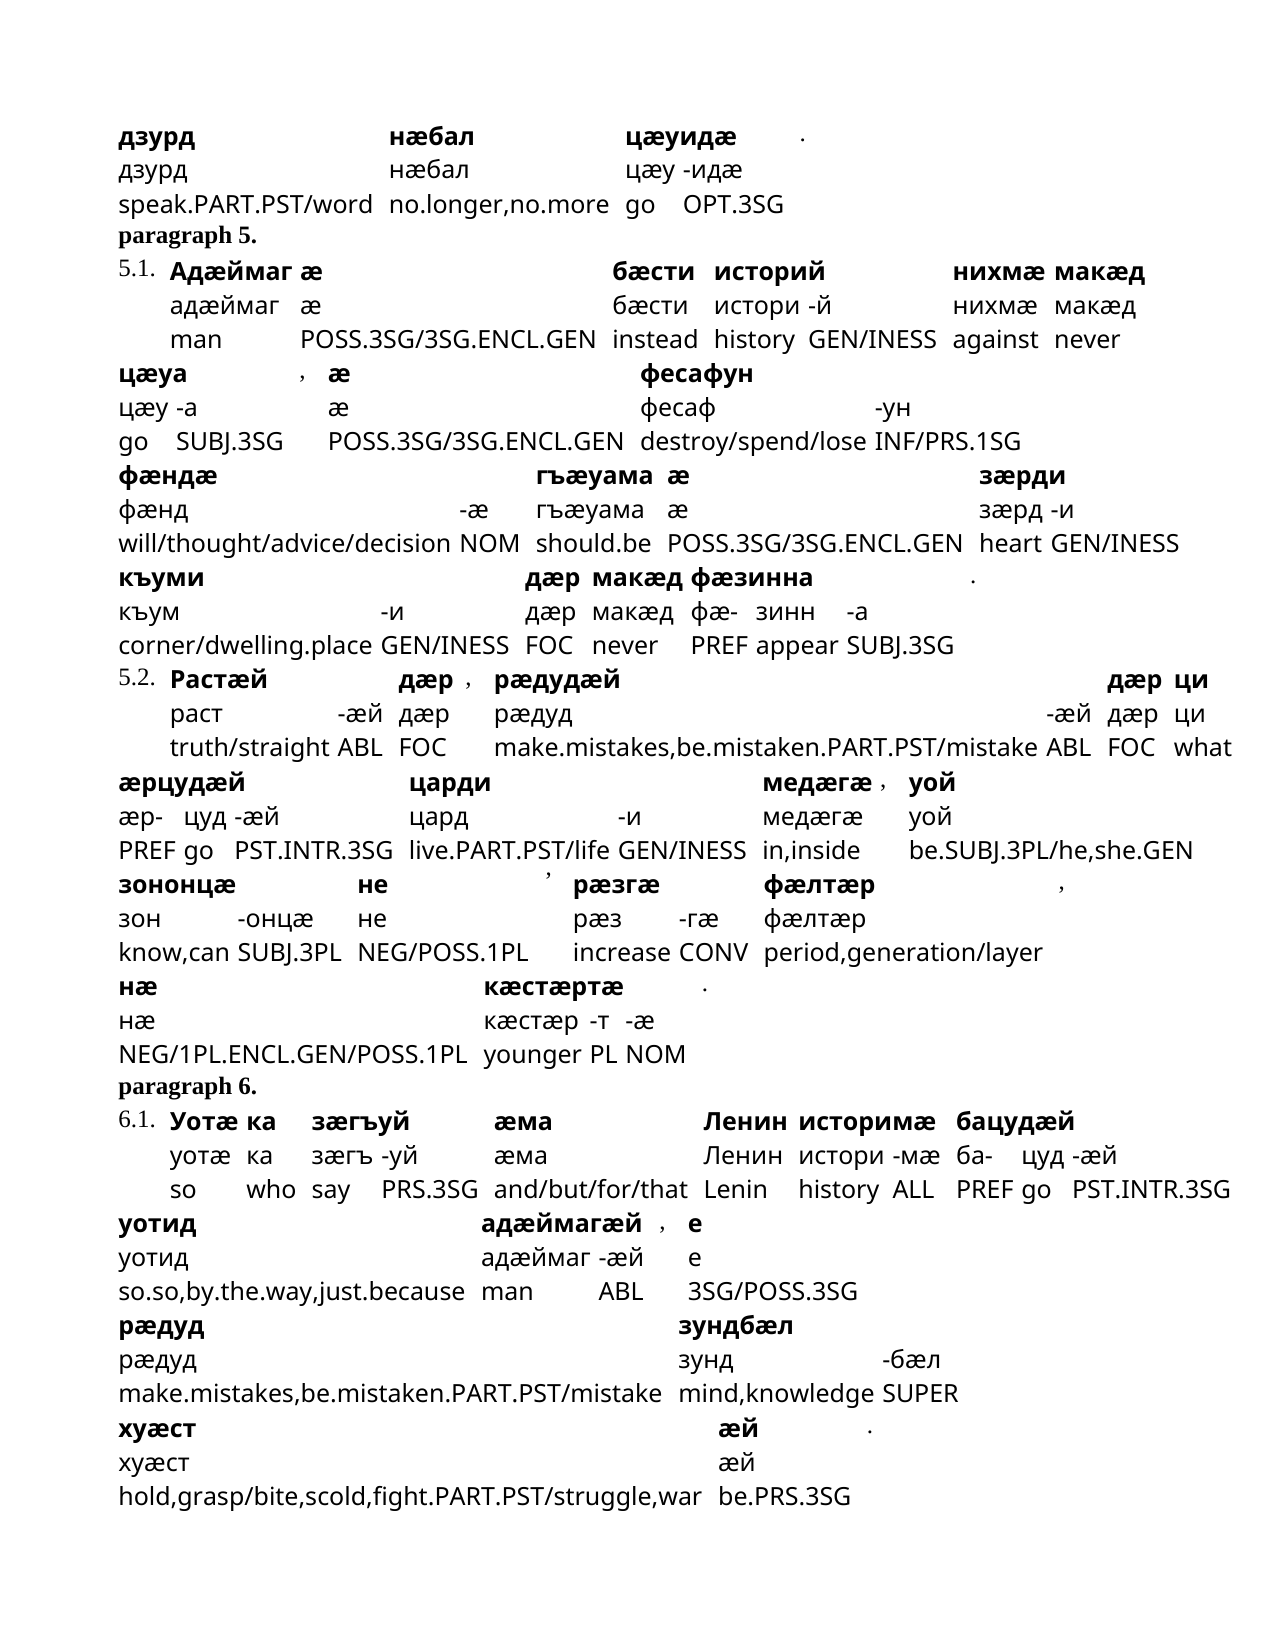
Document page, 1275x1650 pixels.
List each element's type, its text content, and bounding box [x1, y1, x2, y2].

text NOM [625, 1037, 687, 1071]
text бæсти [612, 287, 699, 321]
text æма [494, 1104, 696, 1138]
text зæгъуй [311, 1104, 486, 1138]
text не [357, 900, 529, 934]
text -и [1050, 492, 1180, 526]
text æй [718, 1410, 859, 1444]
text нихмæ [952, 253, 1046, 287]
text зæрди [979, 458, 1187, 492]
text 5.2. [118, 662, 162, 691]
text PREF [118, 832, 176, 866]
text медæгæ [762, 764, 872, 798]
text NOM [459, 526, 521, 560]
text рæз [573, 900, 671, 934]
text -мæ [892, 1138, 941, 1172]
text адæймагæй [481, 1206, 652, 1240]
text цæу [118, 389, 168, 423]
text speak.PART.PST/word [118, 186, 373, 220]
text уой [908, 764, 1202, 798]
text 5.1. [118, 253, 162, 282]
text man [169, 321, 279, 355]
text should.be [536, 526, 652, 560]
text дзурд [118, 152, 373, 186]
text гъæуама [536, 492, 652, 526]
text раст [169, 696, 330, 730]
text ABL [598, 1274, 644, 1308]
text -æ [459, 492, 521, 526]
text in,inside [762, 832, 863, 866]
text цæу [625, 152, 675, 186]
text гъæуама [536, 458, 659, 492]
text so [169, 1172, 231, 1206]
text фæлтæр [763, 866, 1051, 900]
text æ [328, 355, 632, 389]
text -т [589, 1003, 618, 1037]
text фæндæ [118, 458, 528, 492]
text be.PRS.3SG [718, 1478, 852, 1512]
text зон [118, 900, 230, 934]
text will/thought/advice/decision [118, 526, 452, 560]
text дæр [1107, 696, 1159, 730]
text -онцæ [237, 900, 342, 934]
text PL [589, 1037, 618, 1071]
text æрцудæй [118, 764, 401, 798]
text зононцæ [118, 866, 349, 900]
text ’ [544, 866, 565, 895]
text live.PART.PST/life [409, 832, 610, 866]
text -æй [1072, 1138, 1231, 1172]
text æр- [118, 798, 176, 832]
text дæр [525, 560, 584, 594]
text ABL [337, 730, 383, 764]
text SUPER [882, 1376, 959, 1410]
text фæлтæр [763, 900, 1043, 934]
text go [183, 832, 227, 866]
text Lenin [703, 1172, 783, 1206]
text GEN/INESS [1050, 526, 1180, 560]
text , [659, 1206, 680, 1234]
text -а [846, 594, 954, 628]
text NEG/1PL.ENCL.GEN/POSS.1PL [118, 1037, 468, 1071]
text кæстæр [483, 1003, 582, 1037]
text paragraph 6. [118, 1071, 1249, 1099]
text say [311, 1172, 374, 1206]
text фæнд [118, 492, 452, 526]
text нæбал [389, 152, 610, 186]
text -уй [381, 1138, 479, 1172]
text æ [300, 253, 604, 287]
text -гæ [679, 900, 748, 934]
text PST.INTR.3SG [1072, 1172, 1231, 1206]
text -æй [337, 696, 383, 730]
text . [867, 1410, 888, 1439]
text , [465, 662, 486, 691]
text æма [494, 1138, 688, 1172]
text , [299, 355, 320, 384]
text hold,grasp/bite,scold,fight.PART.PST/struggle,war [118, 1478, 703, 1512]
text younger [483, 1037, 582, 1071]
text макæд [592, 560, 683, 594]
text POSS.3SG/3SG.ENCL.GEN [667, 526, 964, 560]
text рæдуд [118, 1308, 671, 1342]
text дæр [398, 662, 458, 696]
text man [481, 1274, 591, 1308]
text зæгъ [311, 1138, 374, 1172]
text Уотæ [169, 1104, 238, 1138]
text FOC [398, 730, 450, 764]
text know,can [118, 934, 230, 968]
text go [118, 423, 168, 458]
text history [798, 1172, 885, 1206]
text never [1054, 321, 1136, 355]
text æ [328, 389, 624, 423]
text Адæймаг [169, 253, 292, 287]
text медæгæ [762, 798, 863, 832]
text so.so,by.the.way,just.because [118, 1274, 466, 1308]
text къум [118, 594, 373, 628]
text зундбæл [678, 1308, 966, 1342]
text бæсти [612, 253, 706, 287]
text ба- [956, 1138, 1013, 1172]
text е [688, 1240, 858, 1274]
text фæзинна [690, 560, 962, 594]
text POSS.3SG/3SG.ENCL.GEN [300, 321, 597, 355]
text Растæй [169, 662, 391, 696]
text PST.INTR.3SG [234, 832, 393, 866]
text дæр [1107, 662, 1166, 696]
text appear [756, 628, 839, 662]
text mind,knowledge [678, 1376, 874, 1410]
text SUBJ.3SG [176, 423, 284, 458]
text -бæл [882, 1342, 959, 1376]
text историй [714, 253, 945, 287]
text CONV [679, 934, 748, 968]
text уотид [118, 1206, 473, 1240]
text дæр [398, 696, 450, 730]
text æ [300, 287, 597, 321]
text нихмæ [952, 287, 1039, 321]
text ци [1174, 696, 1232, 730]
text не [357, 866, 537, 900]
text FOC [1107, 730, 1159, 764]
text SUBJ.3SG [846, 628, 954, 662]
text -а [176, 389, 284, 423]
text ци [1174, 662, 1239, 696]
text адæймаг [481, 1240, 591, 1274]
text истори [714, 287, 800, 321]
text paragraph 5. [118, 220, 1249, 249]
text -и [618, 798, 747, 832]
text зæрд [979, 492, 1043, 526]
text уой [908, 798, 1194, 832]
text make.mistakes,be.mistaken.PART.PST/mistake [494, 730, 1038, 764]
text зинн [756, 594, 839, 628]
text -æй [598, 1240, 644, 1274]
text truth/straight [169, 730, 330, 764]
text make.mistakes,be.mistaken.PART.PST/mistake [118, 1376, 663, 1410]
text . [702, 968, 723, 997]
text PRS.3SG [381, 1172, 479, 1206]
text зунд [678, 1342, 874, 1376]
text къуми [118, 560, 517, 594]
text Ленин [703, 1104, 791, 1138]
text макæд [1054, 253, 1145, 287]
text OPT.3SG [683, 186, 784, 220]
text кæстæртæ [483, 968, 694, 1003]
text corner/dwelling.place [118, 628, 373, 662]
text æ [667, 492, 964, 526]
text no.longer,no.more [389, 186, 610, 220]
text -идæ [683, 152, 784, 186]
text рæдуд [494, 696, 1038, 730]
text дзурд [118, 118, 381, 152]
text 3SG/POSS.3SG [688, 1274, 858, 1308]
text цæуа [118, 355, 292, 389]
text ка [246, 1138, 296, 1172]
text ALL [892, 1172, 941, 1206]
text GEN/INESS [808, 321, 937, 355]
text фесафун [640, 355, 1029, 389]
text æ [667, 458, 971, 492]
text PREF [690, 628, 748, 662]
text -ун [874, 389, 1022, 423]
text цуд [1021, 1138, 1064, 1172]
text рæдуд [118, 1342, 663, 1376]
text GEN/INESS [380, 628, 510, 662]
text хуæст [118, 1444, 703, 1478]
text адæймаг [169, 287, 279, 321]
text heart [979, 526, 1043, 560]
text рæдудæй [494, 662, 1099, 696]
text INF/PRS.1SG [874, 423, 1022, 458]
text and/but/for/that [494, 1172, 688, 1206]
text SUBJ.3PL [237, 934, 342, 968]
text -и [380, 594, 510, 628]
text фæ- [690, 594, 748, 628]
text е [688, 1206, 866, 1240]
text what [1174, 730, 1232, 764]
text go [625, 186, 675, 220]
text -æй [234, 798, 393, 832]
text -æй [1046, 696, 1092, 730]
text царди [409, 764, 754, 798]
text POSS.3SG/3SG.ENCL.GEN [328, 423, 624, 458]
text against [952, 321, 1039, 355]
text go [1021, 1172, 1064, 1206]
text 6.1. [118, 1104, 162, 1132]
text нæ [118, 1003, 468, 1037]
text рæзгæ [573, 866, 756, 900]
text never [592, 628, 674, 662]
text макæд [1054, 287, 1136, 321]
text NEG/POSS.1PL [357, 934, 529, 968]
text . [970, 560, 991, 588]
text бацудæй [956, 1104, 1239, 1138]
text нæ [118, 968, 476, 1003]
text макæд [592, 594, 674, 628]
text , [880, 764, 901, 793]
text GEN/INESS [618, 832, 747, 866]
text -й [808, 287, 937, 321]
text истори [798, 1138, 885, 1172]
text ка [246, 1104, 304, 1138]
text who [246, 1172, 296, 1206]
text period,generation/layer [763, 934, 1043, 968]
text цæуидæ [625, 118, 792, 152]
text . [799, 118, 820, 147]
text instead [612, 321, 699, 355]
text уотæ [169, 1138, 231, 1172]
text FOC [525, 628, 577, 662]
text нæбал [389, 118, 617, 152]
text историмæ [798, 1104, 948, 1138]
text destroy/spend/lose [640, 423, 867, 458]
text be.SUBJ.3PL/he,she.GEN [908, 832, 1194, 866]
text , [1058, 866, 1079, 895]
text history [714, 321, 800, 355]
text Ленин [703, 1138, 783, 1172]
text уотид [118, 1240, 466, 1274]
text ABL [1046, 730, 1092, 764]
text PREF [956, 1172, 1013, 1206]
text дæр [525, 594, 577, 628]
text æй [718, 1444, 852, 1478]
text цуд [183, 798, 227, 832]
text -æ [625, 1003, 687, 1037]
text хуæст [118, 1410, 710, 1444]
text цард [409, 798, 610, 832]
text increase [573, 934, 671, 968]
text фесаф [640, 389, 867, 423]
